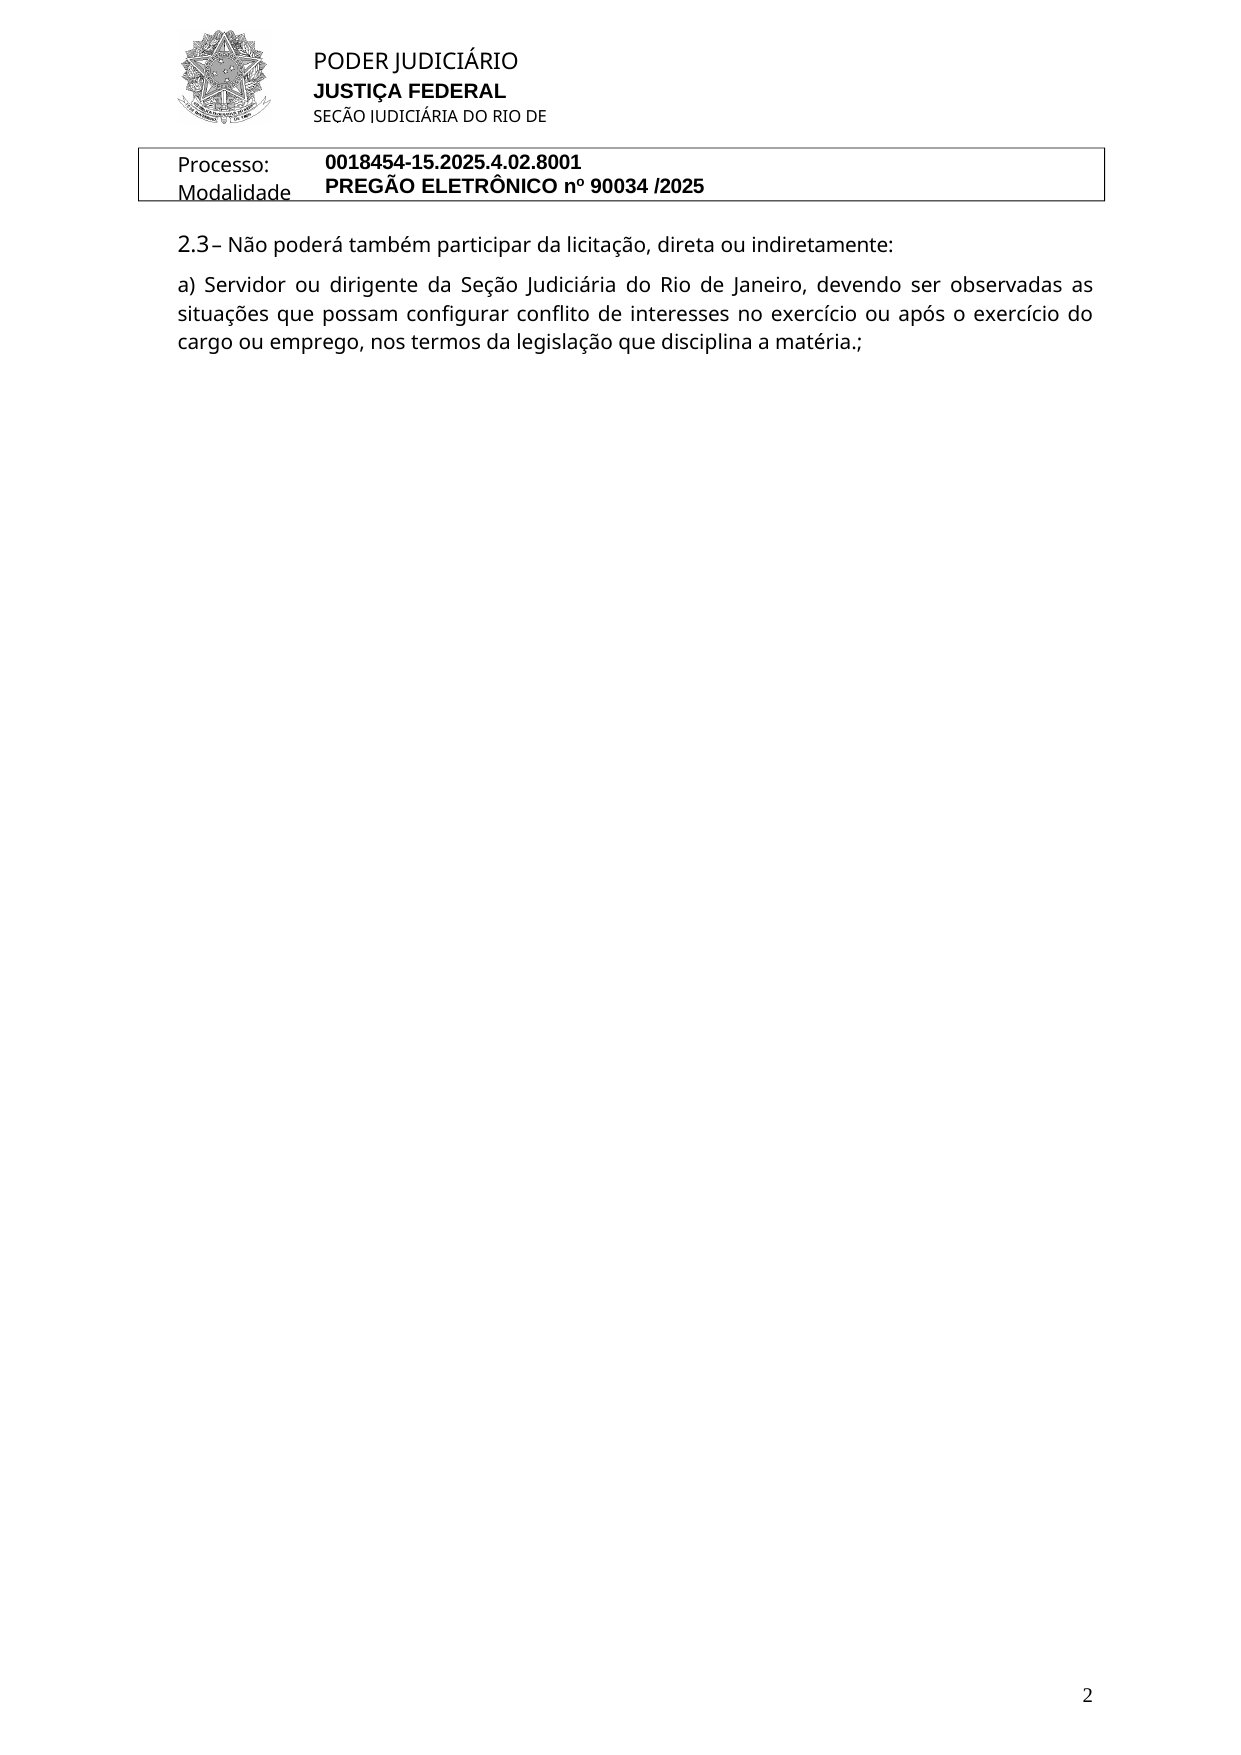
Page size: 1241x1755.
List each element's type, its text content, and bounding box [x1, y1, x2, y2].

text a) Servidor ou dirigente da Seção Judiciária do Rio de Janeiro, devendo ser observadas as situações que possam configurar conflito de interesses no exercício ou após o exercício do cargo ou emprego, nos termos da legislação que disciplina a matéria.; [177, 270, 1093, 356]
list – Não poderá também participar da licitação, direta ou indiretamente: [177, 228, 1137, 260]
